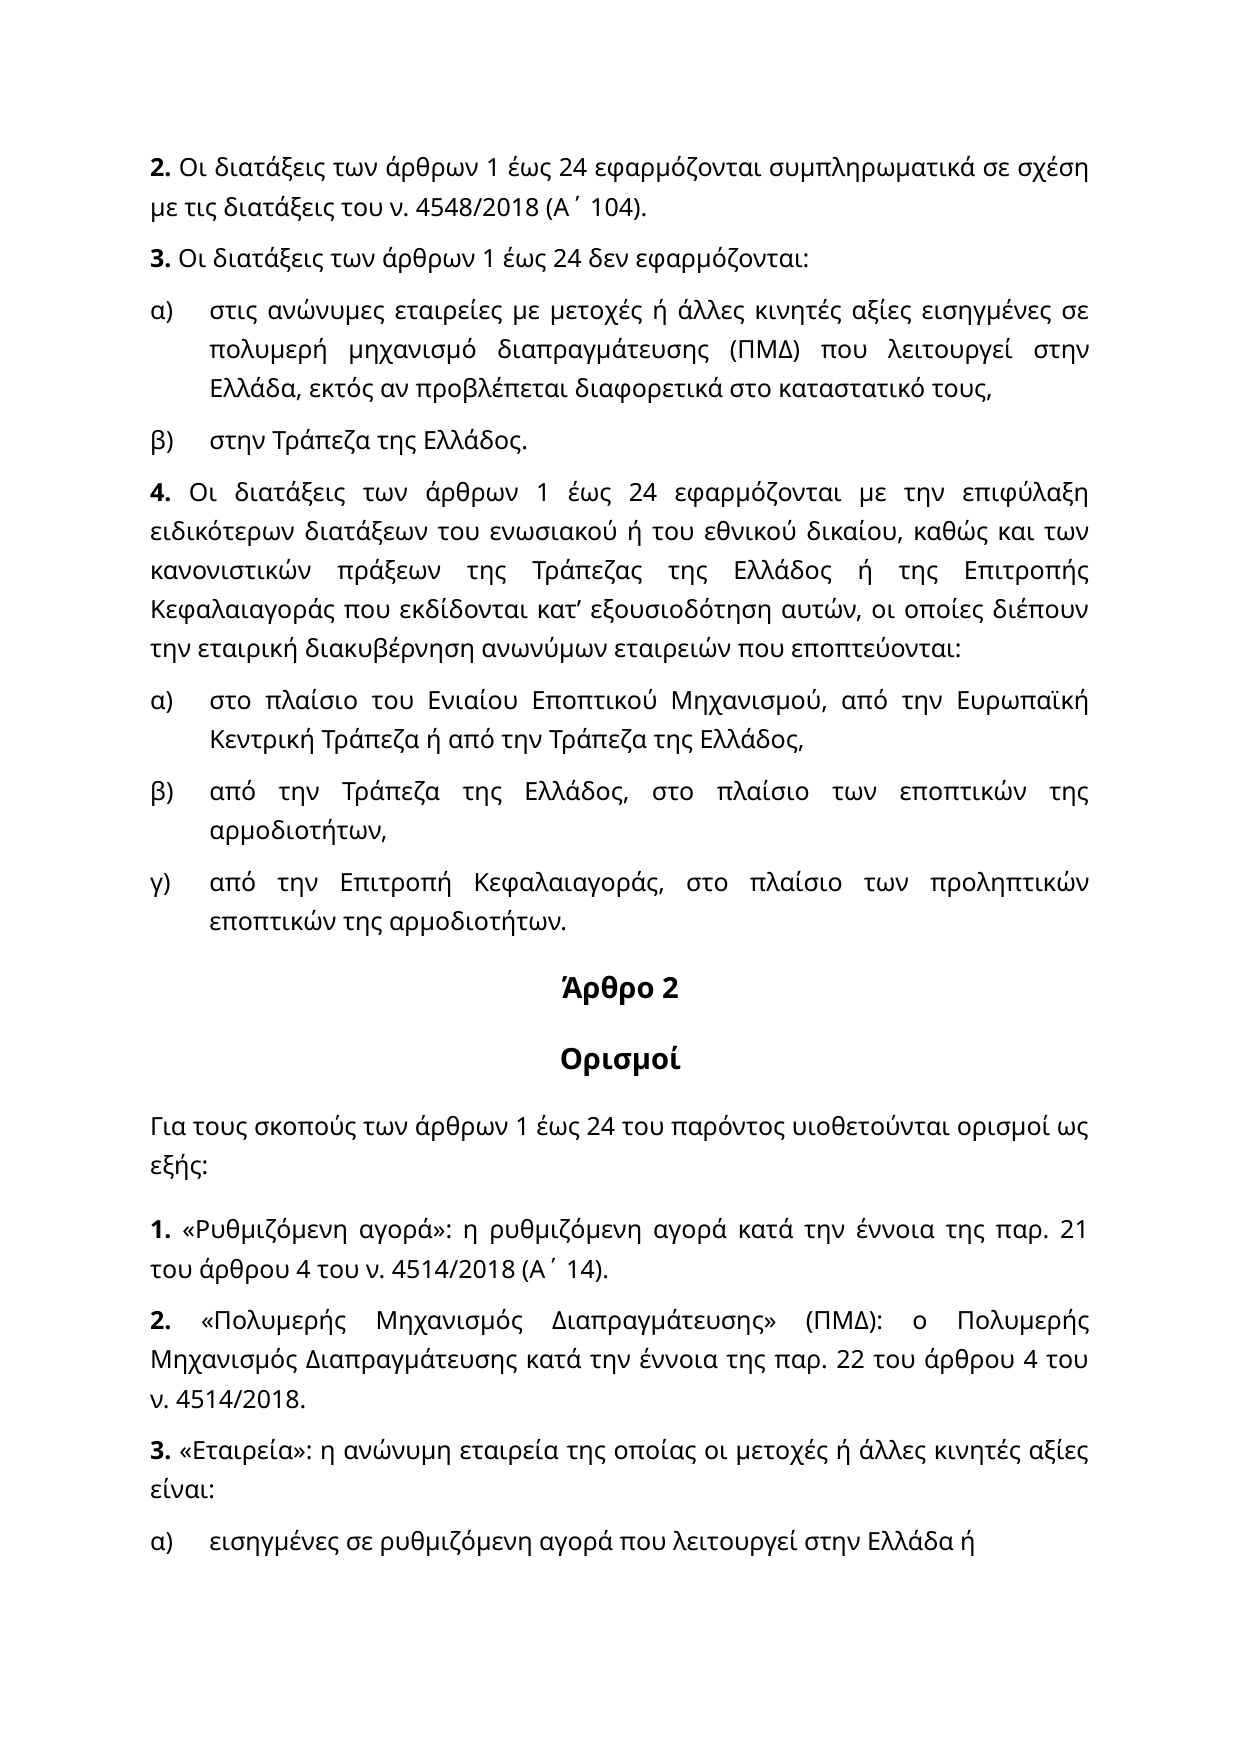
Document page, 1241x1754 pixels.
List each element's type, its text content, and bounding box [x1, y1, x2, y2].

list γ) από την Επιτροπή Κεφαλαιαγοράς, στο πλαίσιο των προληπτικών εποπτικών της αρμοδιοτήτων. [150, 864, 1090, 937]
text 2. «Πολυμερής Μηχανισμός Διαπραγμάτευσης» (ΠΜΔ): ο Πολυμερής Μηχανισμός Διαπραγμάτευσης κατά την έννοια της παρ. 22 του άρθρου 4 του ν. 4514/2018. [150, 1303, 1090, 1415]
text 2. Οι διατάξεις των άρθρων 1 έως 24 εφαρμόζονται συμπληρωματικά σε σχέση με τις διατάξεις του ν. 4548/2018 (Α΄ 104). [150, 150, 1090, 223]
subtitle Άρθρο 2 [150, 967, 1090, 1007]
list α) στις ανώνυμες εταιρείες με μετοχές ή άλλες κινητές αξίες εισηγμένες σε πολυμερή μηχανισμό διαπραγμάτευσης (ΠΜΔ) που λειτουργεί στην Ελλάδα, εκτός αν προβλέπεται διαφορετικά στο καταστατικό τους, [150, 292, 1090, 405]
list α) εισηγμένες σε ρυθμιζόμενη αγορά που λειτουργεί στην Ελλάδα ή [150, 1524, 1090, 1558]
text 3. «Εταιρεία»: η ανώνυμη εταιρεία της οποίας οι μετοχές ή άλλες κινητές αξίες είναι: [150, 1433, 1090, 1506]
subtitle Ορισμοί [150, 1038, 1090, 1078]
text Για τους σκοπούς των άρθρων 1 έως 24 του παρόντος υιοθετούνται ορισμοί ως εξής: [150, 1109, 1090, 1182]
text 3. Οι διατάξεις των άρθρων 1 έως 24 δεν εφαρμόζονται: [150, 241, 1090, 275]
list β) από την Τράπεζα της Ελλάδος, στο πλαίσιο των εποπτικών της αρμοδιοτήτων, [150, 773, 1090, 847]
text 1. «Ρυθμιζόμενη αγορά»: η ρυθμιζόμενη αγορά κατά την έννοια της παρ. 21 του άρθρου 4 του ν. 4514/2018 (Α΄ 14). [150, 1212, 1090, 1285]
text 4. Οι διατάξεις των άρθρων 1 έως 24 εφαρμόζονται με την επιφύλαξη ειδικότερων διατάξεων του ενωσιακού ή του εθνικού δικαίου, καθώς και των κανονιστικών πράξεων της Τράπεζας της Ελλάδος ή της Επιτροπής Κεφαλαιαγοράς που εκδίδονται κατ’ εξουσιοδότηση αυτών, οι οποίες διέπουν την εταιρική διακυβέρνηση ανωνύμων εταιρειών που εποπτεύονται: [150, 474, 1090, 665]
list α) στο πλαίσιο του Ενιαίου Εποπτικού Μηχανισμού, από την Ευρωπαϊκή Κεντρική Τράπεζα ή από την Τράπεζα της Ελλάδος, [150, 682, 1090, 756]
list β) στην Τράπεζα της Ελλάδος. [150, 422, 1090, 457]
